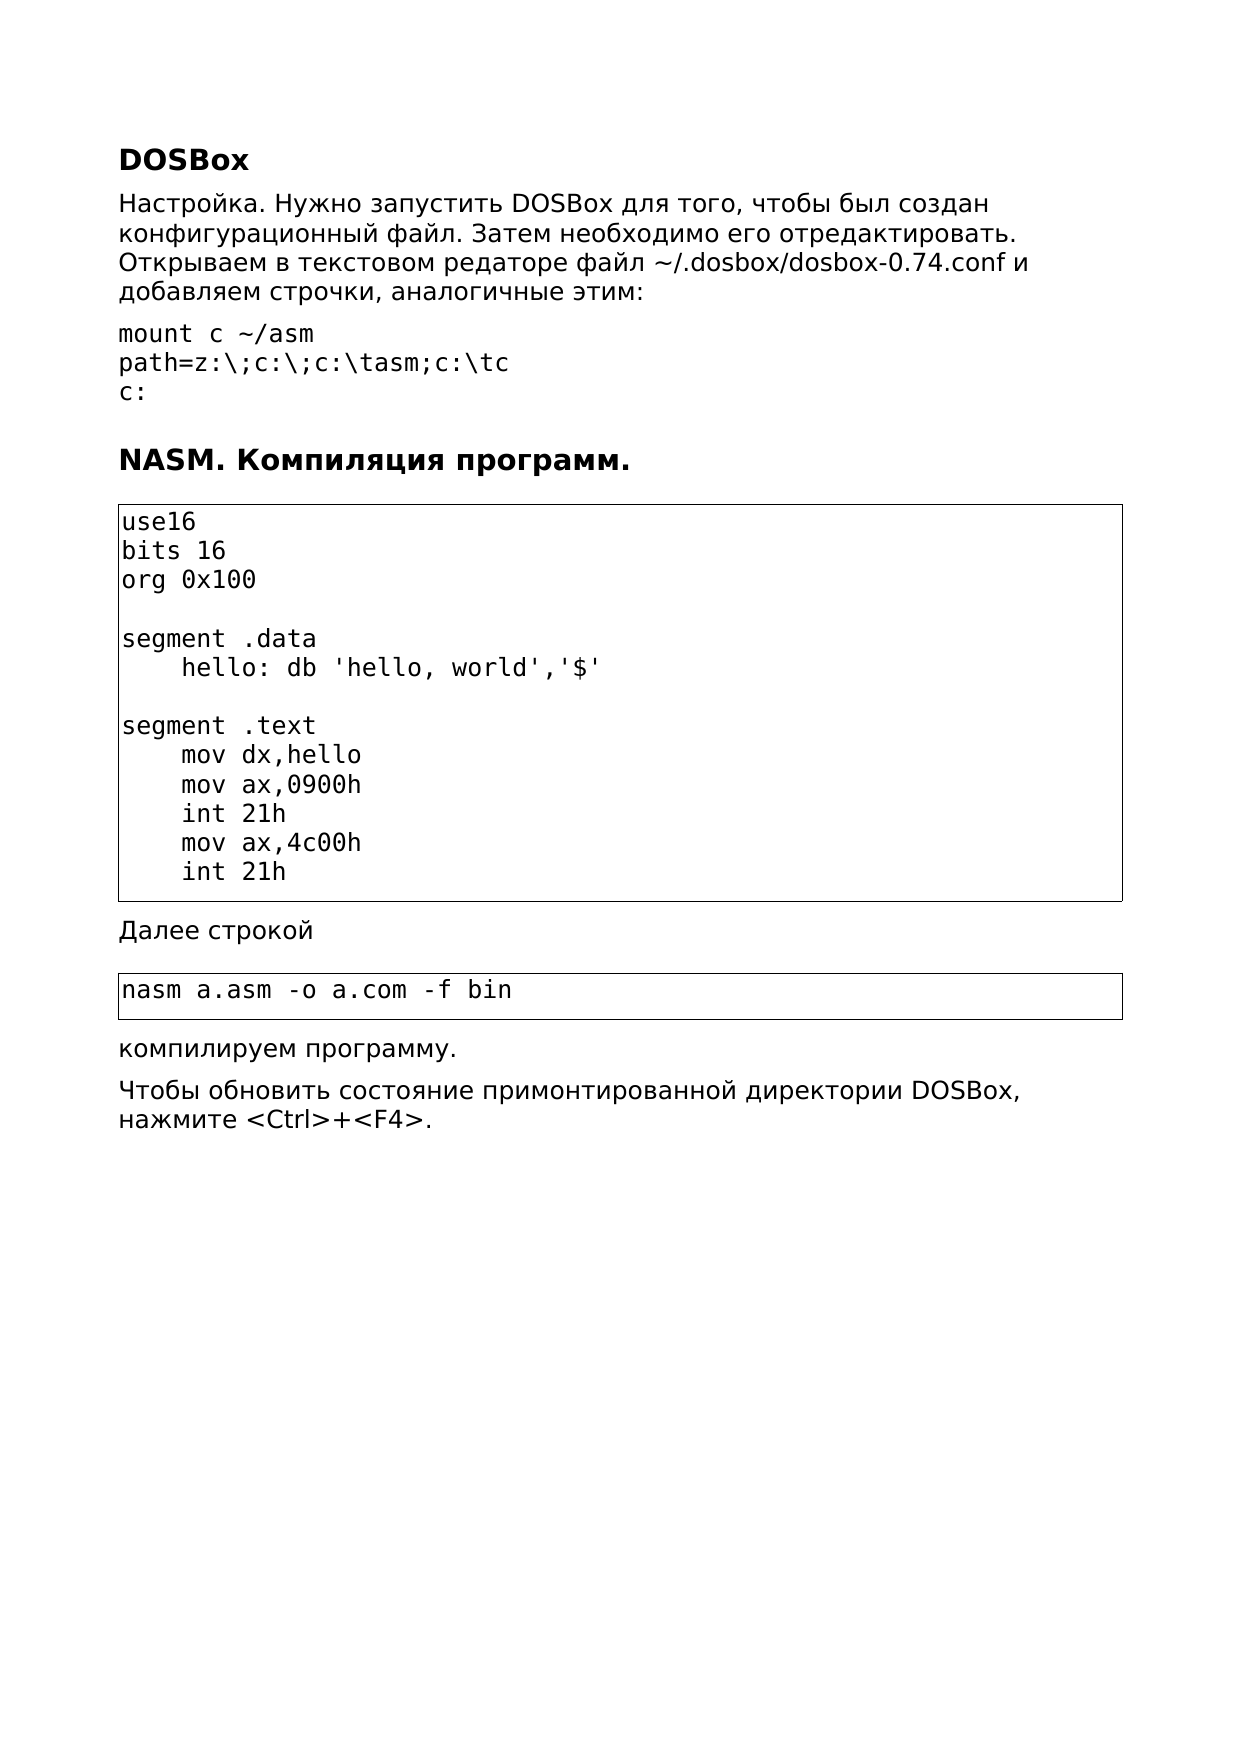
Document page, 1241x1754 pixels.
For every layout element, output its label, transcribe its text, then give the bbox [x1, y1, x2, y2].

text компилируем программу. [118, 1034, 1122, 1063]
subtitle NASM. Компиляция программ. [118, 443, 1122, 477]
text Настройка. Нужно запустить DOSBox для того, чтобы был создан конфигурационный файл. Затем необходимо его отредактировать. Открываем в текстовом редаторе файл ~/.dosbox/dosbox-0.74.conf и добавляем строчки, аналогичные этим: [118, 189, 1122, 306]
text Чтобы обновить состояние примонтированной директории DOSBox, нажмите <Ctrl>+<F4>. [118, 1076, 1122, 1134]
table_header nasm a.asm -o a.com -f bin [119, 974, 1122, 1019]
table_header use16 bits 16 org 0x100 segment .data hello: db 'hello, world','$' segment .text mov dx,hello mov ax,0900h int 21h mov ax,4c00h int 21h [119, 505, 1122, 901]
subtitle DOSBox [118, 143, 1122, 177]
text mount c ~/asm path=z:\;c:\;c:\tasm;c:\tc c: [118, 319, 1122, 406]
text Далее строкой [118, 916, 1122, 945]
